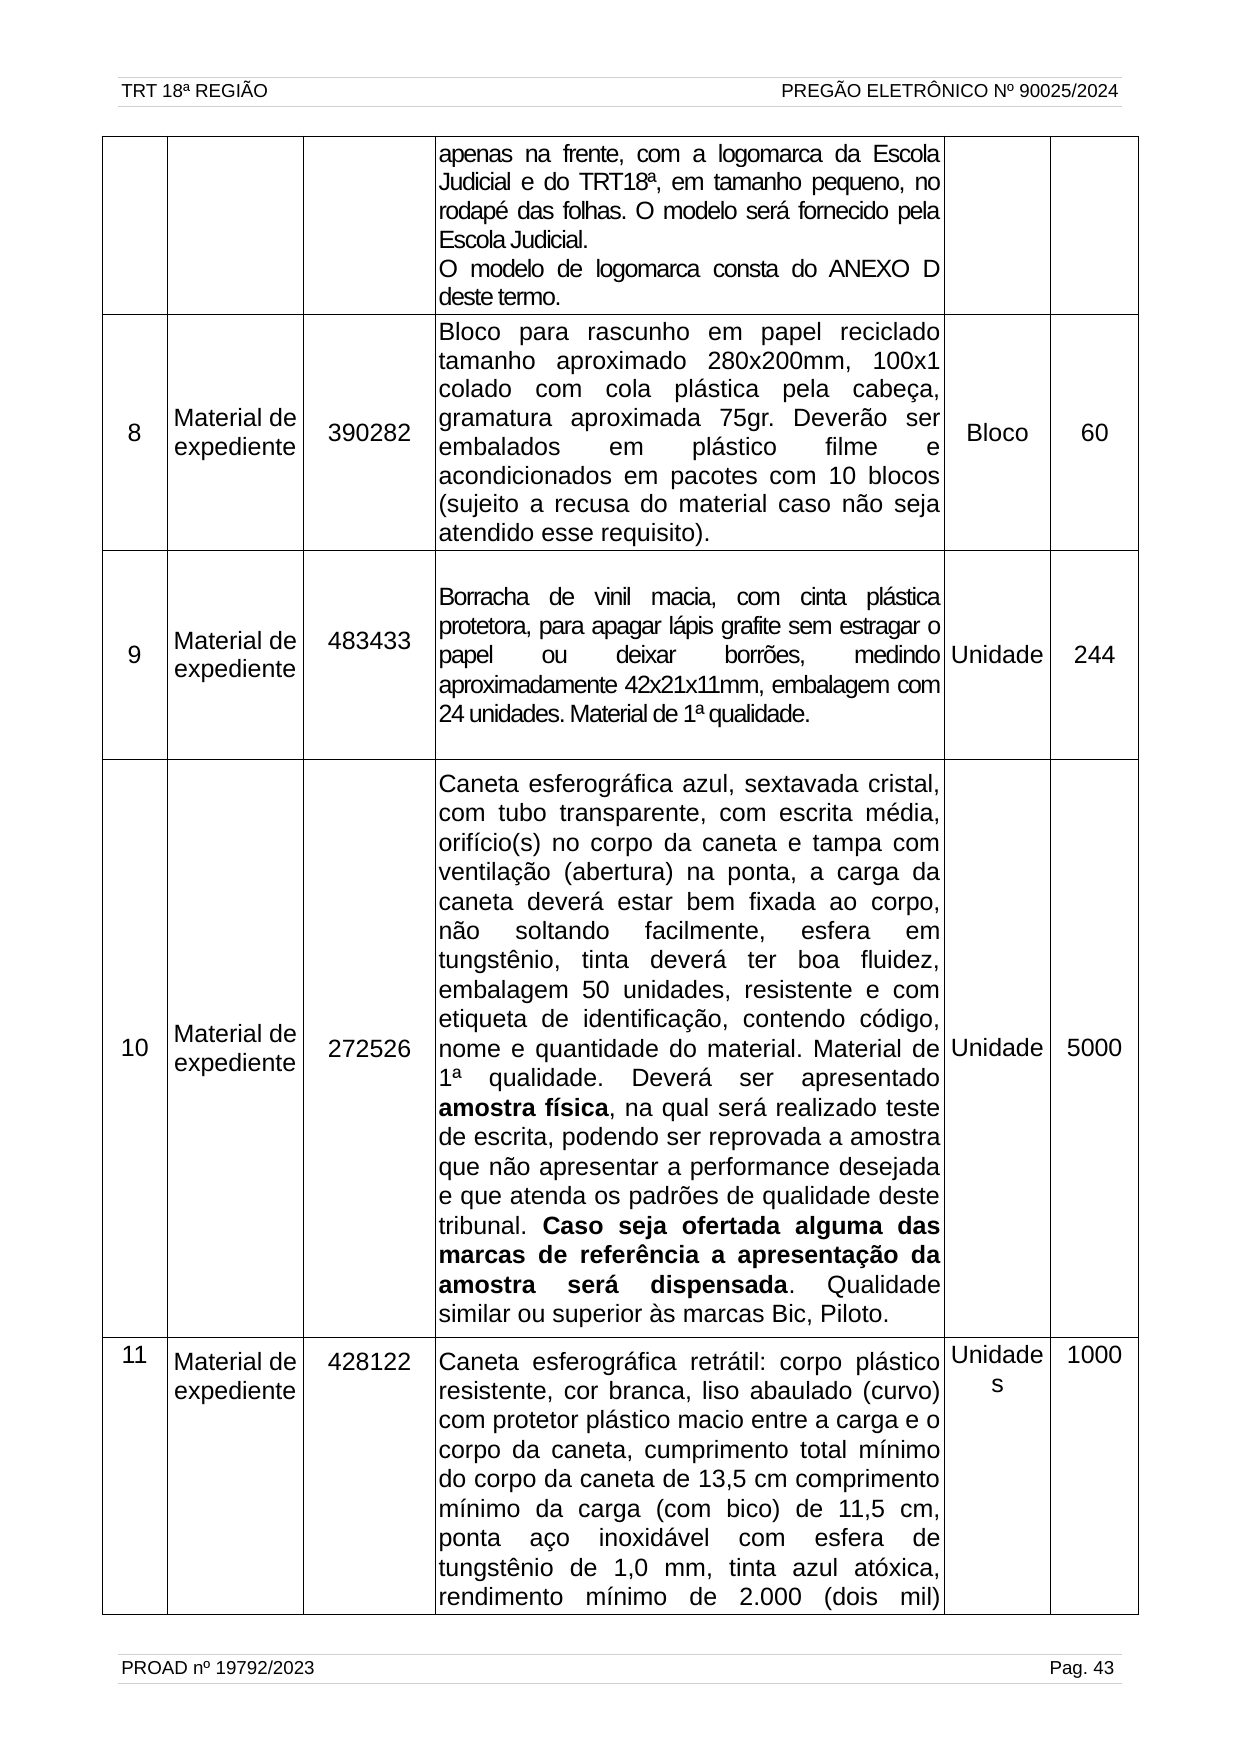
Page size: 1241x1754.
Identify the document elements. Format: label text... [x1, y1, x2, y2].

table_cell [1051, 137, 1138, 314]
table_cell 428122 [304, 1338, 435, 1614]
table_cell 272526 [304, 760, 435, 1337]
table_cell 11 [103, 1338, 167, 1614]
table_cell Unidade [945, 760, 1050, 1337]
table_cell Caneta esferográfica azul, sextavada cristal, com tubo transparente, com escrita média, orifício(s) no corpo da caneta e tampa com ventilação (abertura) na ponta, a carga da caneta deverá estar bem fixada ao corpo, não soltando facilmente, esfera em tungstênio, tinta deverá ter boa fluidez, embalagem 50 unidades, resistente e com etiqueta de identificação, contendo código, nome e quantidade do material. Material de 1ª qualidade. Deverá ser apresentado amostra física, na qual será realizado teste de escrita, podendo ser reprovada a amostra que não apresentar a performance desejada e que atenda os padrões de qualidade deste tribunal. Caso seja ofertada alguma das marcas de referência a apresentação da amostra será dispensada. Qualidade similar ou superior às marcas Bic, Piloto. [436, 760, 944, 1337]
table_cell [168, 137, 303, 314]
table_cell 9 [103, 551, 167, 759]
table_cell Material de expediente [168, 315, 303, 550]
table_cell Material de expediente [168, 760, 303, 1337]
table_cell Unidade [945, 551, 1050, 759]
table_cell Material de expediente [168, 551, 303, 759]
table_cell [304, 137, 435, 314]
table_cell Caneta esferográfica retrátil: corpo plástico resistente, cor branca, liso abaulado (curvo) com protetor plástico macio entre a carga e o corpo da caneta, cumprimento total mínimo do corpo da caneta de 13,5 cm comprimento mínimo da carga (com bico) de 11,5 cm, ponta aço inoxidável com esfera de tungstênio de 1,0 mm, tinta azul atóxica, rendimento mínimo de 2.000 (dois mil) [436, 1338, 944, 1614]
table_cell Borracha de vinil macia, com cinta plástica protetora, para apagar lápis grafite sem estragar o papel ou deixar borrões, medindo aproximadamente 42x21x11mm, embalagem com 24 unidades. Material de 1ª qualidade. [436, 551, 944, 759]
table_cell Unidades [945, 1338, 1050, 1614]
table_cell [103, 137, 167, 314]
table_cell 390282 [304, 315, 435, 550]
table_cell Bloco [945, 315, 1050, 550]
table_cell [945, 137, 1050, 314]
table_cell 10 [103, 760, 167, 1337]
table_cell Material de expediente [168, 1338, 303, 1614]
table_cell 5000 [1051, 760, 1138, 1337]
table_cell Bloco para rascunho em papel reciclado tamanho aproximado 280x200mm, 100x1 colado com cola plástica pela cabeça, gramatura aproximada 75gr. Deverão ser embalados em plástico filme e acondicionados em pacotes com 10 blocos (sujeito a recusa do material caso não seja atendido esse requisito). [436, 315, 944, 550]
table_cell 1000 [1051, 1338, 1138, 1614]
table_cell 244 [1051, 551, 1138, 759]
table_cell 60 [1051, 315, 1138, 550]
table_cell apenas na frente, com a logomarca da Escola Judicial e do TRT18ª, em tamanho pequeno, no rodapé das folhas. O modelo será fornecido pela Escola Judicial. O modelo de logomarca consta do ANEXO D deste termo. [436, 137, 944, 314]
table_cell 483433 [304, 551, 435, 759]
table_cell 8 [103, 315, 167, 550]
